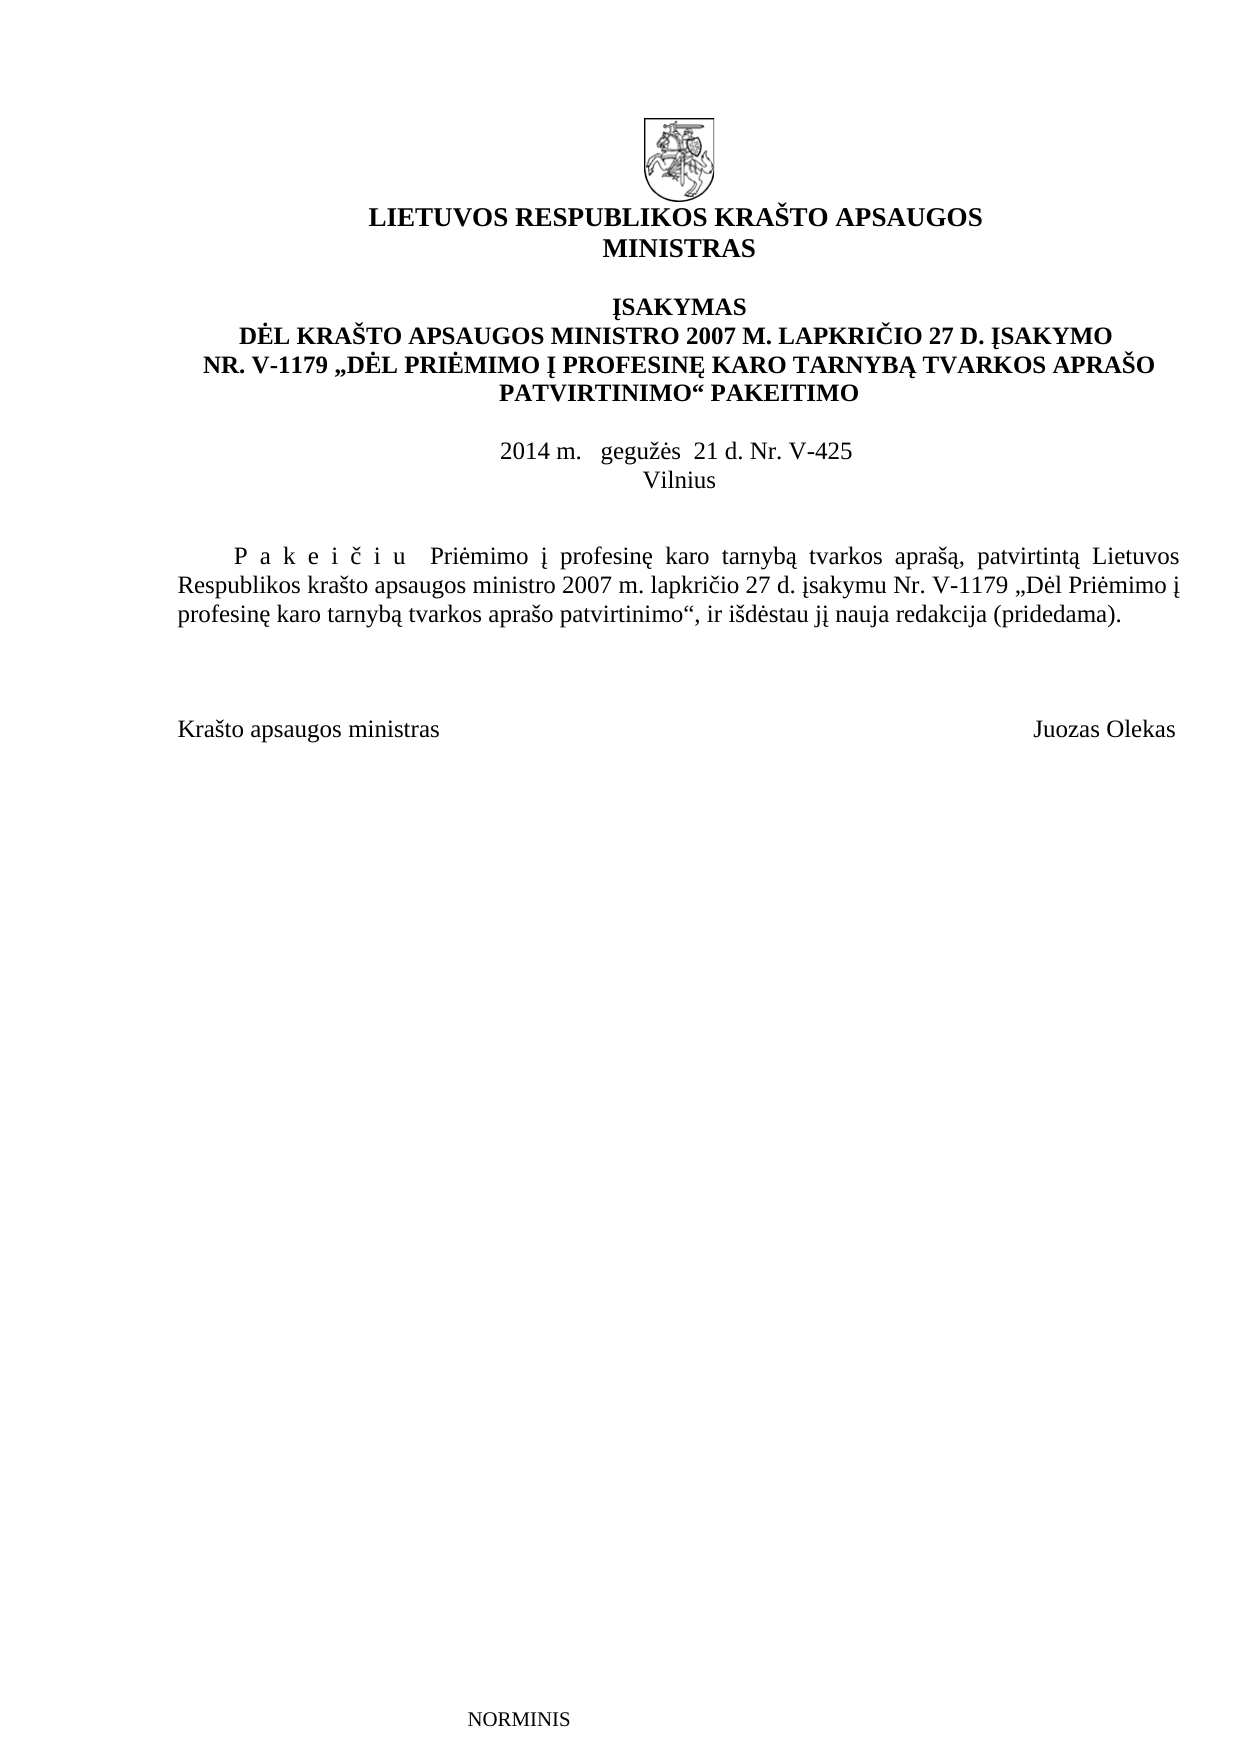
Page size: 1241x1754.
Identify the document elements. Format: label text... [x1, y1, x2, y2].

text P a k e i č i u Priėmimo į profesinę karo tarnybą tvarkos aprašą, patvirtintą Lietuvos Respublikos krašto apsaugos ministro 2007 m. lapkričio 27 d. įsakymu Nr. V-1179 „Dėl Priėmimo į profesinę karo tarnybą tvarkos aprašo patvirtinimo“, ir išdėstau jį nauja redakcija (pridedama). [177, 541, 1181, 628]
text Vilnius [177, 465, 1181, 493]
text ĮSAKYMAS [177, 292, 1181, 321]
text 2014 m. gegužės 21 d. Nr. V-425 [177, 436, 1181, 465]
text NR. V-1179 „DĖL PRIĖMIMO Į PROFESINĘ KARO TARNYBĄ TVARKOS APRAŠO PATVIRTINIMO“ PAKEITIMO [177, 350, 1181, 407]
text lietuvos respublikos krašto apsaugos ministras [177, 201, 1181, 263]
text NORMINIS [467, 1707, 603, 1731]
text Krašto apsaugos ministras Juozas Olekas [177, 714, 1181, 743]
text DĖL KRAŠTO APSAUGOS MINISTRO 2007 M. LAPKRIČIO 27 D. ĮSAKYMO [177, 321, 1181, 350]
